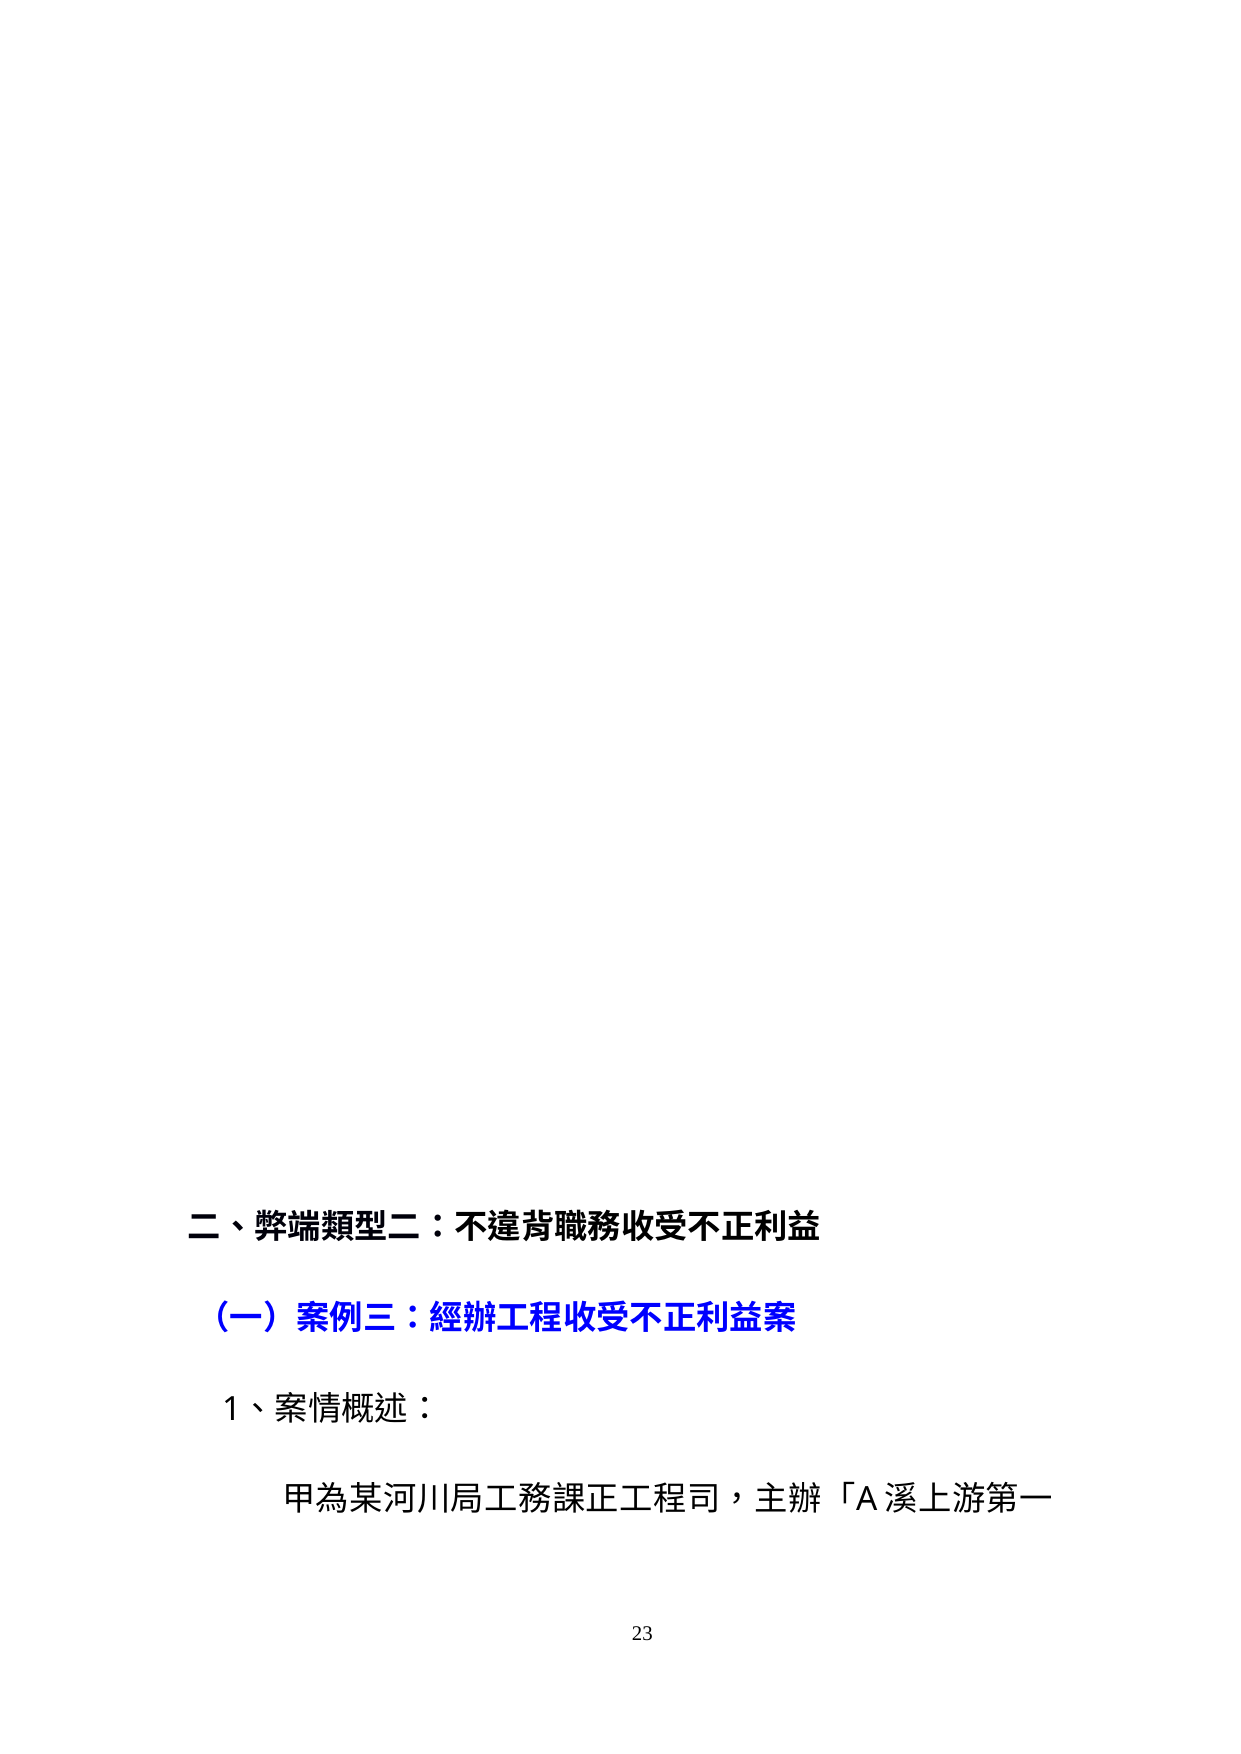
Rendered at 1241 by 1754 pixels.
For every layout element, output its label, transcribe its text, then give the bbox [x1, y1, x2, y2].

subtitle 二、弊端類型二：不違背職務收受不正利益 [187, 1169, 1053, 1259]
subtitle （一）案例三：經辦工程收受不正利益案 [187, 1259, 1053, 1350]
text 甲為某河川局工務課正工程司，主辦「A溪上游第一期水岸整建及景觀改善工程暨土石標售」，負責工程之工務行政管理、公文簽辦、核轉及工程變更之審核，並為○○溪之溪段主辦，負責該流域之維護、管理業務。 [254, 1441, 1053, 1531]
text 1、案情概述： [187, 1350, 1053, 1441]
